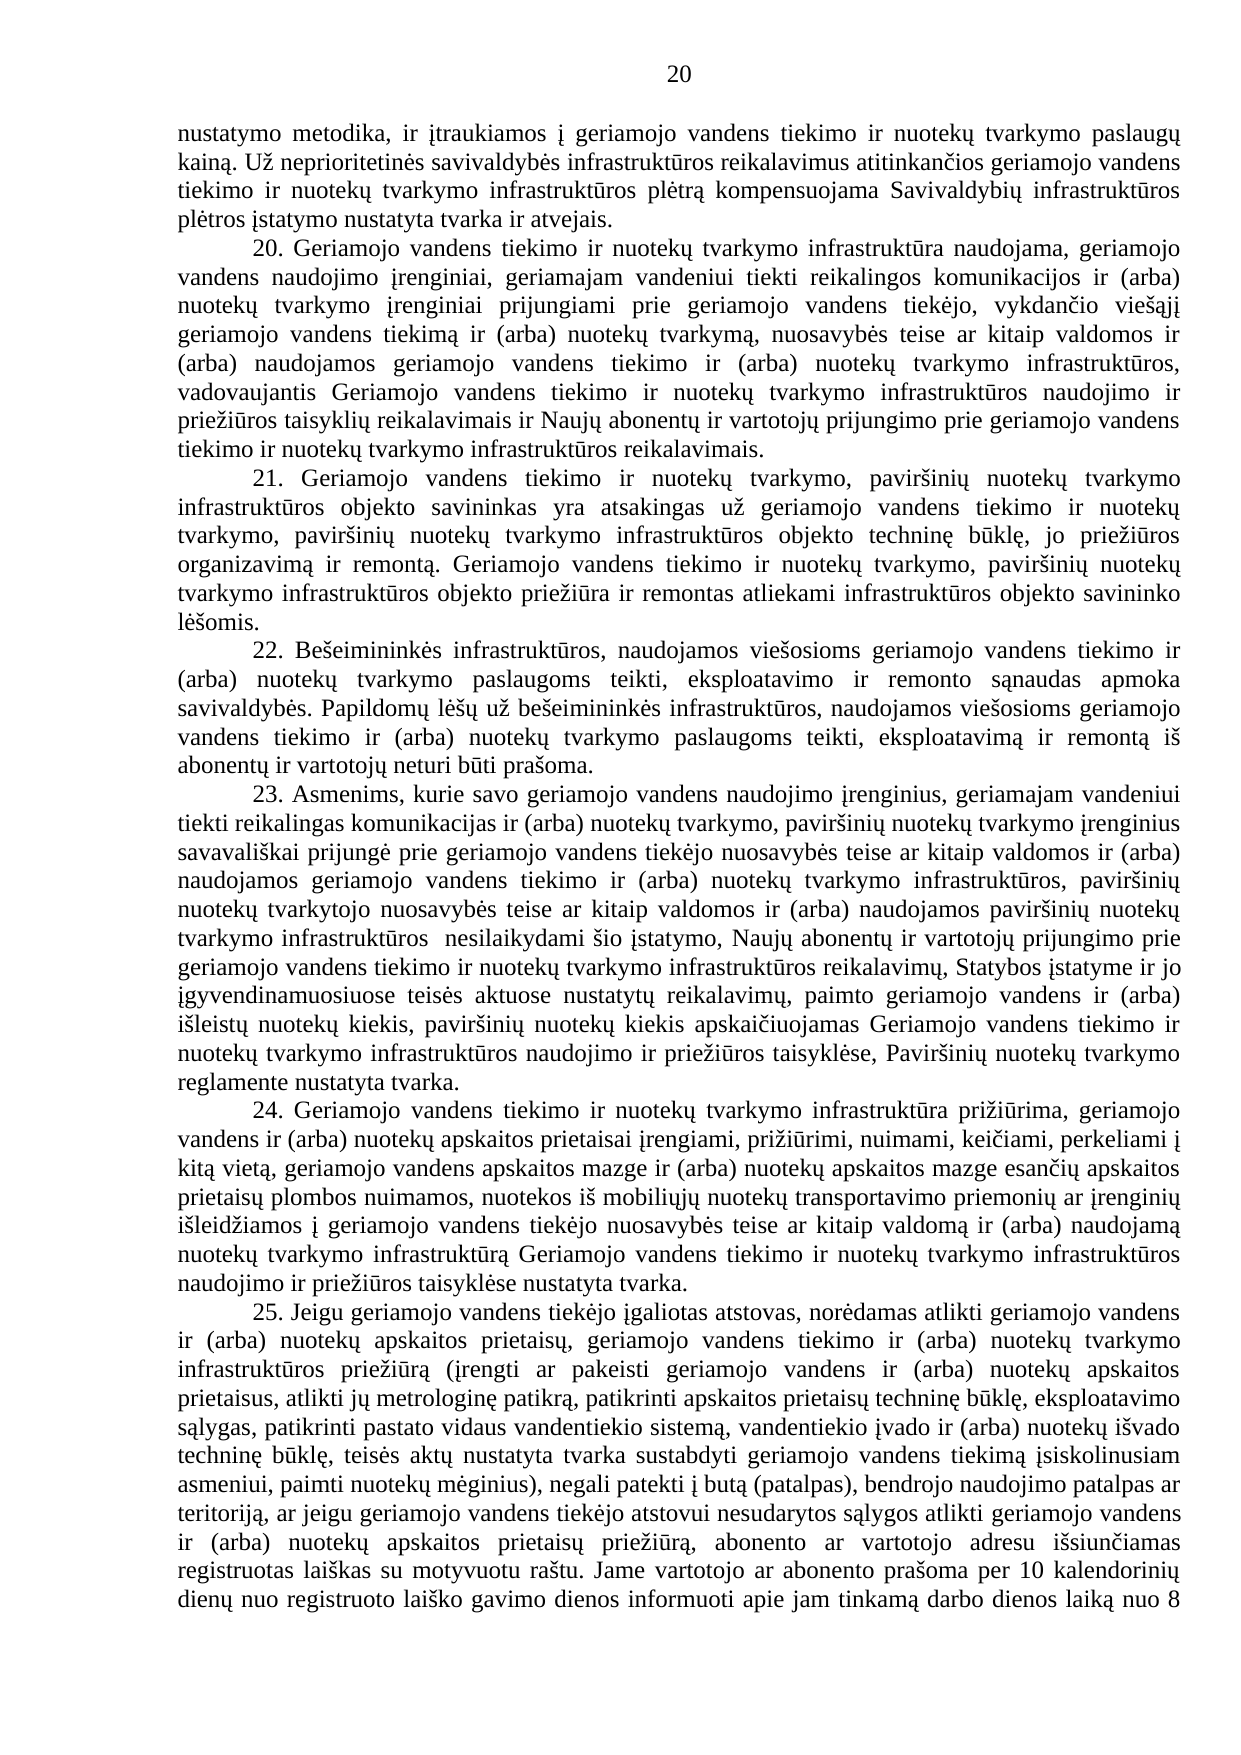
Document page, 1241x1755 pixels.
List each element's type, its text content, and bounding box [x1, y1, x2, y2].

text 22. Bešeimininkės infrastruktūros, naudojamos viešosioms geriamojo vandens tiekimo ir (arba) nuotekų tvarkymo paslaugoms teikti, eksploatavimo ir remonto sąnaudas apmoka savivaldybės. Papildomų lėšų už bešeimininkės infrastruktūros, naudojamos viešosioms geriamojo vandens tiekimo ir (arba) nuotekų tvarkymo paslaugoms teikti, eksploatavimą ir remontą iš abonentų ir vartotojų neturi būti prašoma. [177, 636, 1181, 779]
text 23. Asmenims, kurie savo geriamojo vandens naudojimo įrenginius, geriamajam vandeniui tiekti reikalingas komunikacijas ir (arba) nuotekų tvarkymo, paviršinių nuotekų tvarkymo įrenginius savavališkai prijungė prie geriamojo vandens tiekėjo nuosavybės teise ar kitaip valdomos ir (arba) naudojamos geriamojo vandens tiekimo ir (arba) nuotekų tvarkymo infrastruktūros, paviršinių nuotekų tvarkytojo nuosavybės teise ar kitaip valdomos ir (arba) naudojamos paviršinių nuotekų tvarkymo infrastruktūros nesilaikydami šio įstatymo, Naujų abonentų ir vartotojų prijungimo prie geriamojo vandens tiekimo ir nuotekų tvarkymo infrastruktūros reikalavimų, Statybos įstatyme ir jo įgyvendinamuosiuose teisės aktuose nustatytų reikalavimų, paimto geriamojo vandens ir (arba) išleistų nuotekų kiekis, paviršinių nuotekų kiekis apskaičiuojamas Geriamojo vandens tiekimo ir nuotekų tvarkymo infrastruktūros naudojimo ir priežiūros taisyklėse, Paviršinių nuotekų tvarkymo reglamente nustatyta tvarka. [177, 779, 1181, 1096]
text 21. Geriamojo vandens tiekimo ir nuotekų tvarkymo, paviršinių nuotekų tvarkymo infrastruktūros objekto savininkas yra atsakingas už geriamojo vandens tiekimo ir nuotekų tvarkymo, paviršinių nuotekų tvarkymo infrastruktūros objekto techninę būklę, jo priežiūros organizavimą ir remontą. Geriamojo vandens tiekimo ir nuotekų tvarkymo, paviršinių nuotekų tvarkymo infrastruktūros objekto priežiūra ir remontas atliekami infrastruktūros objekto savininko lėšomis. [177, 463, 1181, 636]
text 20. Geriamojo vandens tiekimo ir nuotekų tvarkymo infrastruktūra naudojama, geriamojo vandens naudojimo įrenginiai, geriamajam vandeniui tiekti reikalingos komunikacijos ir (arba) nuotekų tvarkymo įrenginiai prijungiami prie geriamojo vandens tiekėjo, vykdančio viešąjį geriamojo vandens tiekimą ir (arba) nuotekų tvarkymą, nuosavybės teise ar kitaip valdomos ir (arba) naudojamos geriamojo vandens tiekimo ir (arba) nuotekų tvarkymo infrastruktūros, vadovaujantis Geriamojo vandens tiekimo ir nuotekų tvarkymo infrastruktūros naudojimo ir priežiūros taisyklių reikalavimais ir Naujų abonentų ir vartotojų prijungimo prie geriamojo vandens tiekimo ir nuotekų tvarkymo infrastruktūros reikalavimais. [177, 233, 1181, 463]
text 25. Jeigu geriamojo vandens tiekėjo įgaliotas atstovas, norėdamas atlikti geriamojo vandens ir (arba) nuotekų apskaitos prietaisų, geriamojo vandens tiekimo ir (arba) nuotekų tvarkymo infrastruktūros priežiūrą (įrengti ar pakeisti geriamojo vandens ir (arba) nuotekų apskaitos prietaisus, atlikti jų metrologinę patikrą, patikrinti apskaitos prietaisų techninę būklę, eksploatavimo sąlygas, patikrinti pastato vidaus vandentiekio sistemą, vandentiekio įvado ir (arba) nuotekų išvado techninę būklę, teisės aktų nustatyta tvarka sustabdyti geriamojo vandens tiekimą įsiskolinusiam asmeniui, paimti nuotekų mėginius), negali patekti į butą (patalpas), bendrojo naudojimo patalpas ar teritoriją, ar jeigu geriamojo vandens tiekėjo atstovui nesudarytos sąlygos atlikti geriamojo vandens ir (arba) nuotekų apskaitos prietaisų priežiūrą, abonento ar vartotojo adresu išsiunčiamas registruotas laiškas su motyvuotu raštu. Jame vartotojo ar abonento prašoma per 10 kalendorinių dienų nuo registruoto laiško gavimo dienos informuoti apie jam tinkamą darbo dienos laiką nuo 8 [177, 1297, 1181, 1613]
text 24. Geriamojo vandens tiekimo ir nuotekų tvarkymo infrastruktūra prižiūrima, geriamojo vandens ir (arba) nuotekų apskaitos prietaisai įrengiami, prižiūrimi, nuimami, keičiami, perkeliami į kitą vietą, geriamojo vandens apskaitos mazge ir (arba) nuotekų apskaitos mazge esančių apskaitos prietaisų plombos nuimamos, nuotekos iš mobiliųjų nuotekų transportavimo priemonių ar įrenginių išleidžiamos į geriamojo vandens tiekėjo nuosavybės teise ar kitaip valdomą ir (arba) naudojamą nuotekų tvarkymo infrastruktūrą Geriamojo vandens tiekimo ir nuotekų tvarkymo infrastruktūros naudojimo ir priežiūros taisyklėse nustatyta tvarka. [177, 1096, 1181, 1297]
text nustatymo metodika, ir įtraukiamos į geriamojo vandens tiekimo ir nuotekų tvarkymo paslaugų kainą. Už neprioritetinės savivaldybės infrastruktūros reikalavimus atitinkančios geriamojo vandens tiekimo ir nuotekų tvarkymo infrastruktūros plėtrą kompensuojama Savivaldybių infrastruktūros plėtros įstatymo nustatyta tvarka ir atvejais. [177, 118, 1181, 233]
